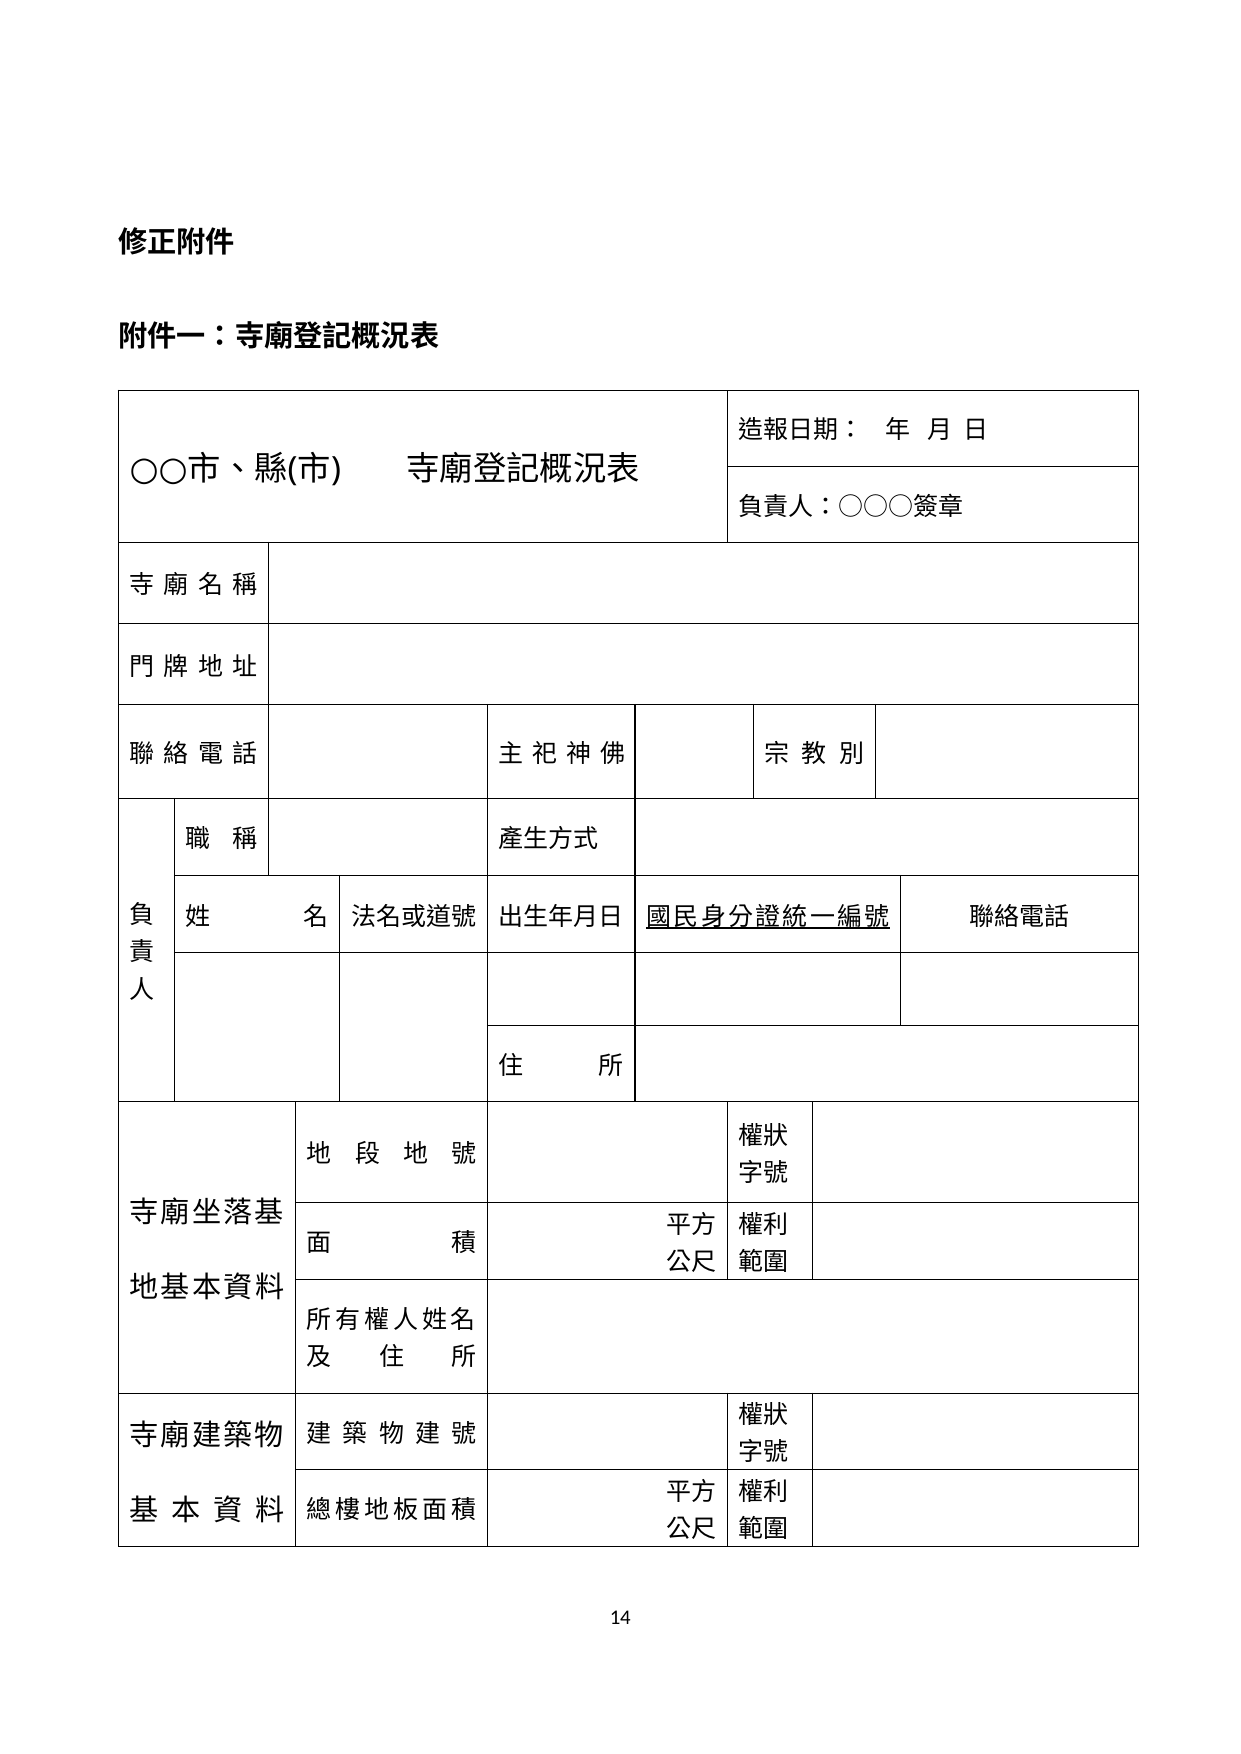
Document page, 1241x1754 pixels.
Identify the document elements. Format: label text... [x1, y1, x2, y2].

table_cell [636, 705, 753, 798]
table_cell 地段地號 [296, 1102, 487, 1202]
table_cell 總樓地板面積 [296, 1470, 487, 1546]
table_cell [636, 799, 1138, 875]
table_cell 寺廟坐落基 地基本資料 [119, 1102, 295, 1392]
table_cell [340, 953, 487, 1101]
table_cell 負責人：○○○簽章 [728, 467, 1138, 542]
table_cell 職稱 [175, 799, 268, 875]
table_cell [269, 705, 487, 798]
table_header 造報日期： 年 月 日 [728, 391, 1138, 466]
table_cell [813, 1203, 1138, 1279]
table_cell 面積 [296, 1203, 487, 1279]
table_cell [876, 705, 1138, 798]
table_cell 產生方式 [488, 799, 634, 875]
table_cell 建築物建號 [296, 1394, 487, 1469]
table_cell 聯絡電話 [901, 876, 1138, 952]
table_cell [901, 953, 1138, 1025]
table_cell 平方 公尺 [488, 1470, 727, 1546]
table_cell 住所 [488, 1026, 634, 1101]
table_cell [488, 953, 634, 1025]
table_cell 主祀神佛 [488, 705, 634, 798]
table_cell 法名或道號 [340, 876, 487, 952]
table_cell 門牌地址 [119, 624, 268, 704]
table_cell [269, 543, 1138, 623]
table_cell [269, 799, 487, 875]
table_cell [488, 1394, 727, 1469]
table_cell [636, 1026, 1138, 1101]
table_header ○○市、縣(市) 寺廟登記概況表 [119, 391, 727, 542]
table_cell [813, 1470, 1138, 1546]
table_cell 出生年月日 [488, 876, 634, 952]
table_cell [636, 953, 900, 1025]
table_cell [813, 1394, 1138, 1469]
text 修正附件 [118, 202, 1122, 277]
text 附件一：寺廟登記概況表 [118, 296, 1122, 371]
table_cell [269, 624, 1138, 704]
table_cell 負責人 [119, 799, 174, 1101]
table_cell [488, 1280, 1138, 1392]
table_cell 國民身分證統一編號 [636, 876, 900, 952]
table_cell 權利範圍 [728, 1470, 812, 1546]
table_cell 姓名 [175, 876, 339, 952]
table_cell 聯絡電話 [119, 705, 268, 798]
table_cell [175, 953, 339, 1101]
table_cell 平方 公尺 [488, 1203, 727, 1279]
table_cell 宗教別 [754, 705, 875, 798]
table_cell 權狀字號 [728, 1394, 812, 1469]
table_cell 權狀字號 [728, 1102, 812, 1202]
table_cell 權利範圍 [728, 1203, 812, 1279]
table_cell 寺廟名稱 [119, 543, 268, 623]
table_cell 所有權人姓名及住所 [296, 1280, 487, 1392]
table_cell [813, 1102, 1138, 1202]
table_cell [488, 1102, 727, 1202]
table_cell 寺廟建築物 基本資料 [119, 1394, 295, 1546]
